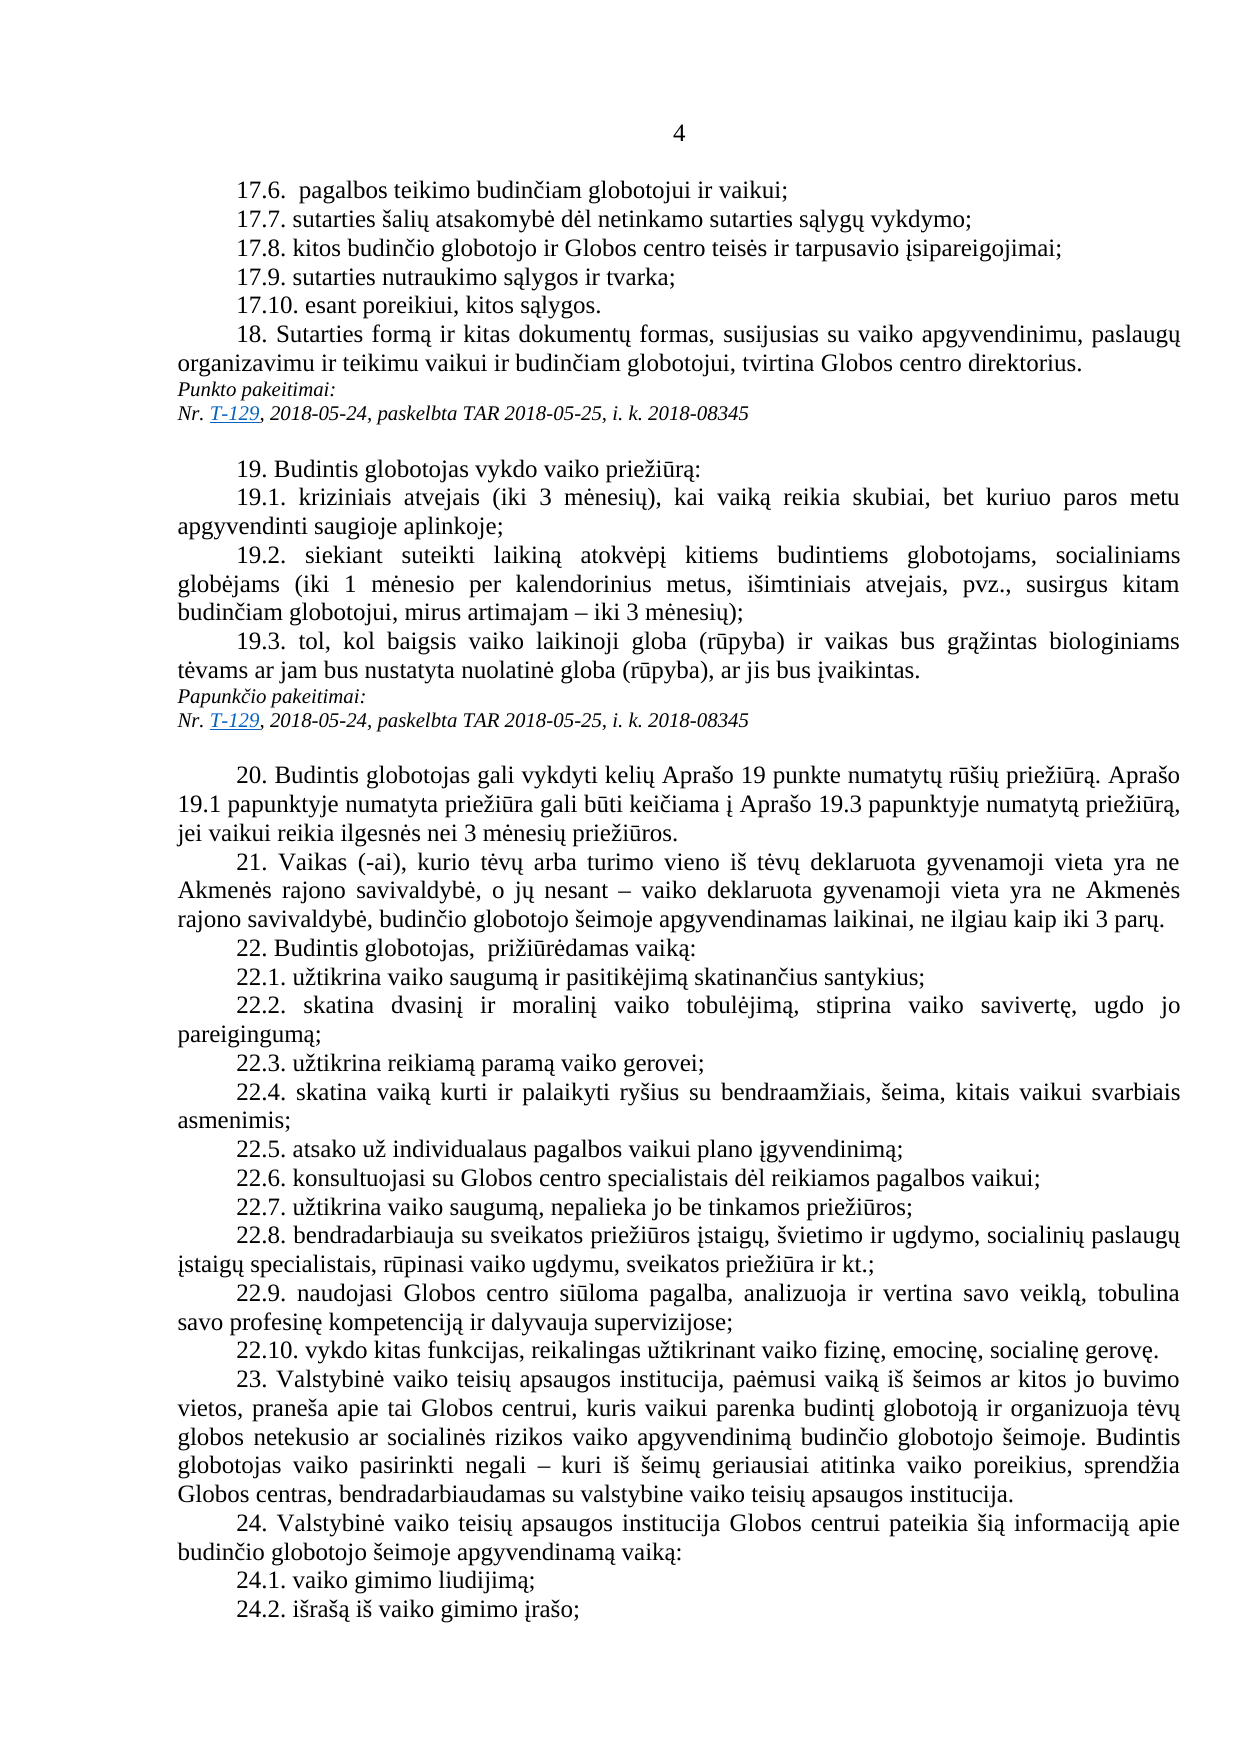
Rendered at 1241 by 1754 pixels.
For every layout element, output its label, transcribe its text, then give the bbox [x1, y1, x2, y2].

text 21. Vaikas (-ai), kurio tėvų arba turimo vieno iš tėvų deklaruota gyvenamoji vieta yra ne Akmenės rajono savivaldybė, o jų nesant – vaiko deklaruota gyvenamoji vieta yra ne Akmenės rajono savivaldybė, budinčio globotojo šeimoje apgyvendinamas laikinai, ne ilgiau kaip iki 3 parų. [177, 847, 1181, 933]
text 19.1. kriziniais atvejais (iki 3 mėnesių), kai vaiką reikia skubiai, bet kuriuo paros metu apgyvendinti saugioje aplinkoje; [177, 482, 1181, 540]
text 23. Valstybinė vaiko teisių apsaugos institucija, paėmusi vaiką iš šeimos ar kitos jo buvimo vietos, praneša apie tai Globos centrui, kuris vaikui parenka budintį globotoją ir organizuoja tėvų globos netekusio ar socialinės rizikos vaiko apgyvendinimą budinčio globotojo šeimoje. Budintis globotojas vaiko pasirinkti negali – kuri iš šeimų geriausiai atitinka vaiko poreikius, sprendžia Globos centras, bendradarbiaudamas su valstybine vaiko teisių apsaugos institucija. [177, 1364, 1181, 1508]
text 22.3. užtikrina reikiamą paramą vaiko gerovei; [177, 1048, 1181, 1077]
text 22.4. skatina vaiką kurti ir palaikyti ryšius su bendraamžiais, šeima, kitais vaikui svarbiais asmenimis; [177, 1077, 1181, 1134]
text 17.6. pagalbos teikimo budinčiam globotojui ir vaikui; [177, 176, 1181, 204]
text 22.7. užtikrina vaiko saugumą, nepalieka jo be tinkamos priežiūros; [177, 1192, 1181, 1221]
text 17.9. sutarties nutraukimo sąlygos ir tvarka; [177, 262, 1181, 291]
text 22.2. skatina dvasinį ir moralinį vaiko tobulėjimą, stiprina vaiko savivertę, ugdo jo pareigingumą; [177, 991, 1181, 1048]
text 22.10. vykdo kitas funkcijas, reikalingas užtikrinant vaiko fizinę, emocinę, socialinę gerovę. [177, 1336, 1181, 1364]
text Nr. T-129, 2018-05-24, paskelbta TAR 2018-05-25, i. k. 2018-08345 [177, 708, 1181, 732]
text 17.7. sutarties šalių atsakomybė dėl netinkamo sutarties sąlygų vykdymo; [177, 204, 1181, 233]
text 22.5. atsako už individualaus pagalbos vaikui plano įgyvendinimą; [177, 1134, 1181, 1163]
text 18. Sutarties formą ir kitas dokumentų formas, susijusias su vaiko apgyvendinimu, paslaugų organizavimu ir teikimu vaikui ir budinčiam globotojui, tvirtina Globos centro direktorius. [177, 319, 1181, 377]
text Nr. T-129, 2018-05-24, paskelbta TAR 2018-05-25, i. k. 2018-08345 [177, 401, 1181, 425]
text 24.2. išrašą iš vaiko gimimo įrašo; [177, 1594, 1181, 1623]
text 22.8. bendradarbiauja su sveikatos priežiūros įstaigų, švietimo ir ugdymo, socialinių paslaugų įstaigų specialistais, rūpinasi vaiko ugdymu, sveikatos priežiūra ir kt.; [177, 1221, 1181, 1278]
text 19.3. tol, kol baigsis vaiko laikinoji globa (rūpyba) ir vaikas bus grąžintas biologiniams tėvams ar jam bus nustatyta nuolatinė globa (rūpyba), ar jis bus įvaikintas. [177, 626, 1181, 684]
text 22.1. užtikrina vaiko saugumą ir pasitikėjimą skatinančius santykius; [177, 962, 1181, 991]
text 19. Budintis globotojas vykdo vaiko priežiūrą: [177, 454, 1181, 482]
text 22. Budintis globotojas, prižiūrėdamas vaiką: [177, 933, 1181, 962]
text 17.8. kitos budinčio globotojo ir Globos centro teisės ir tarpusavio įsipareigojimai; [177, 233, 1181, 262]
text 20. Budintis globotojas gali vykdyti kelių Aprašo 19 punkte numatytų rūšių priežiūrą. Aprašo 19.1 papunktyje numatyta priežiūra gali būti keičiama į Aprašo 19.3 papunktyje numatytą priežiūrą, jei vaikui reikia ilgesnės nei 3 mėnesių priežiūros. [177, 761, 1181, 847]
text 22.9. naudojasi Globos centro siūloma pagalba, analizuoja ir vertina savo veiklą, tobulina savo profesinę kompetenciją ir dalyvauja supervizijose; [177, 1278, 1181, 1336]
text 19.2. siekiant suteikti laikiną atokvėpį kitiems budintiems globotojams, socialiniams globėjams (iki 1 mėnesio per kalendorinius metus, išimtiniais atvejais, pvz., susirgus kitam budinčiam globotojui, mirus artimajam – iki 3 mėnesių); [177, 540, 1181, 626]
text 24. Valstybinė vaiko teisių apsaugos institucija Globos centrui pateikia šią informaciją apie budinčio globotojo šeimoje apgyvendinamą vaiką: [177, 1508, 1181, 1566]
text Papunkčio pakeitimai: [177, 684, 1181, 708]
text 22.6. konsultuojasi su Globos centro specialistais dėl reikiamos pagalbos vaikui; [177, 1163, 1181, 1192]
text Punkto pakeitimai: [177, 377, 1181, 401]
text 24.1. vaiko gimimo liudijimą; [177, 1566, 1181, 1594]
text 17.10. esant poreikiui, kitos sąlygos. [177, 291, 1181, 319]
